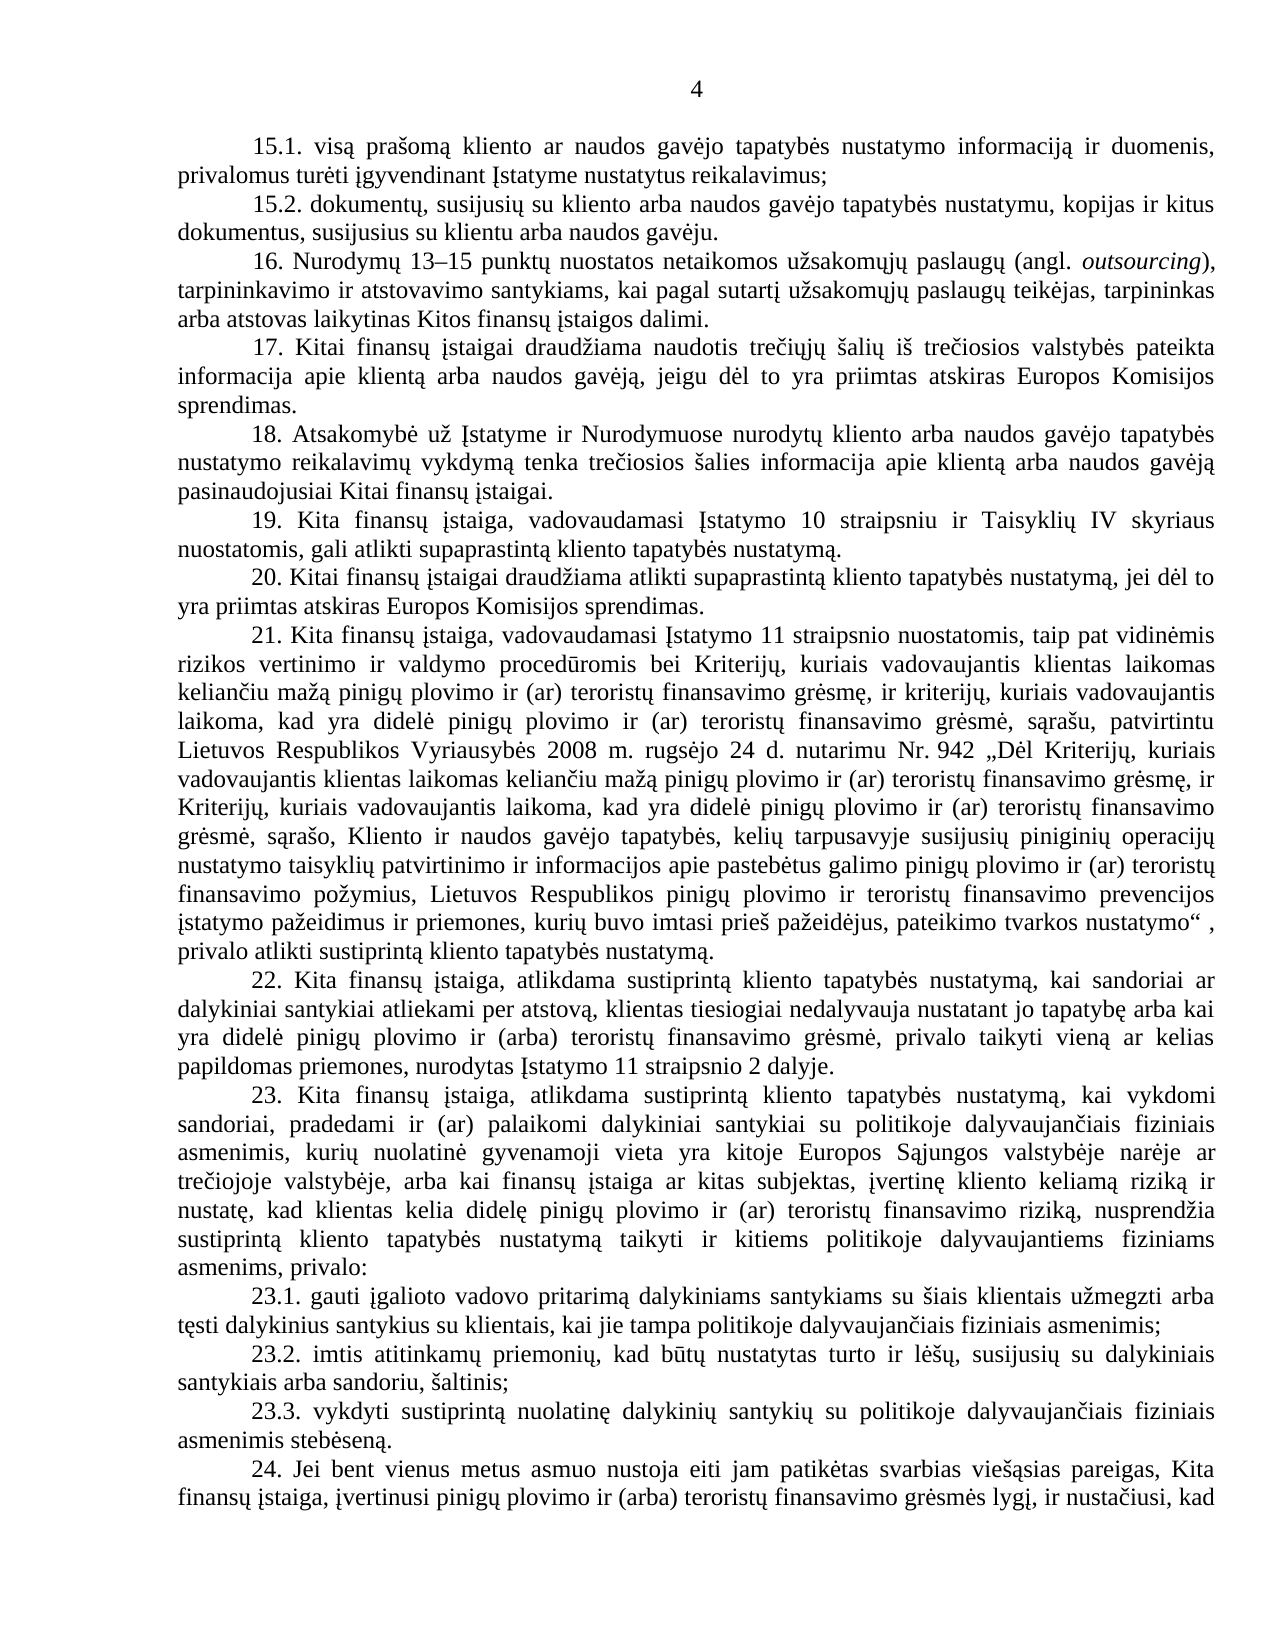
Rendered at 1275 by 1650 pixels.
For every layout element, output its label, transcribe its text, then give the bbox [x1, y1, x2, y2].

text 22. Kita finansų įstaiga, atlikdama sustiprintą kliento tapatybės nustatymą, kai sandoriai ar dalykiniai santykiai atliekami per atstovą, klientas tiesiogiai nedalyvauja nustatant jo tapatybę arba kai yra didelė pinigų plovimo ir (arba) teroristų finansavimo grėsmė, privalo taikyti vieną ar kelias papildomas priemones, nurodytas Įstatymo 11 straipsnio 2 dalyje. [177, 965, 1216, 1080]
text 15.1. visą prašomą kliento ar naudos gavėjo tapatybės nustatymo informaciją ir duomenis, privalomus turėti įgyvendinant Įstatyme nustatytus reikalavimus; [177, 131, 1216, 189]
text 18. Atsakomybė už Įstatyme ir Nurodymuose nurodytų kliento arba naudos gavėjo tapatybės nustatymo reikalavimų vykdymą tenka trečiosios šalies informacija apie klientą arba naudos gavėją pasinaudojusiai Kitai finansų įstaigai. [177, 419, 1216, 505]
text 23.3. vykdyti sustiprintą nuolatinę dalykinių santykių su politikoje dalyvaujančiais fiziniais asmenimis stebėseną. [177, 1396, 1216, 1454]
text 19. Kita finansų įstaiga, vadovaudamasi Įstatymo 10 straipsniu ir Taisyklių IV skyriaus nuostatomis, gali atlikti supaprastintą kliento tapatybės nustatymą. [177, 505, 1216, 562]
text 17. Kitai finansų įstaigai draudžiama naudotis trečiųjų šalių iš trečiosios valstybės pateikta informacija apie klientą arba naudos gavėją, jeigu dėl to yra priimtas atskiras Europos Komisijos sprendimas. [177, 332, 1216, 419]
text 16. Nurodymų 13–15 punktų nuostatos netaikomos užsakomųjų paslaugų (angl. outsourcing), tarpininkavimo ir atstovavimo santykiams, kai pagal sutartį užsakomųjų paslaugų teikėjas, tarpininkas arba atstovas laikytinas Kitos finansų įstaigos dalimi. [177, 246, 1216, 332]
text 15.2. dokumentų, susijusių su kliento arba naudos gavėjo tapatybės nustatymu, kopijas ir kitus dokumentus, susijusius su klientu arba naudos gavėju. [177, 189, 1216, 246]
text 21. Kita finansų įstaiga, vadovaudamasi Įstatymo 11 straipsnio nuostatomis, taip pat vidinėmis rizikos vertinimo ir valdymo procedūromis bei Kriterijų, kuriais vadovaujantis klientas laikomas keliančiu mažą pinigų plovimo ir (ar) teroristų finansavimo grėsmę, ir kriterijų, kuriais vadovaujantis laikoma, kad yra didelė pinigų plovimo ir (ar) teroristų finansavimo grėsmė, sąrašu, patvirtintu Lietuvos Respublikos Vyriausybės 2008 m. rugsėjo 24 d. nutarimu Nr. 942 „Dėl Kriterijų, kuriais vadovaujantis klientas laikomas keliančiu mažą pinigų plovimo ir (ar) teroristų finansavimo grėsmę, ir Kriterijų, kuriais vadovaujantis laikoma, kad yra didelė pinigų plovimo ir (ar) teroristų finansavimo grėsmė, sąrašo, Kliento ir naudos gavėjo tapatybės, kelių tarpusavyje susijusių piniginių operacijų nustatymo taisyklių patvirtinimo ir informacijos apie pastebėtus galimo pinigų plovimo ir (ar) teroristų finansavimo požymius, Lietuvos Respublikos pinigų plovimo ir teroristų finansavimo prevencijos įstatymo pažeidimus ir priemones, kurių buvo imtasi prieš pažeidėjus, pateikimo tvarkos nustatymo“ , privalo atlikti sustiprintą kliento tapatybės nustatymą. [177, 620, 1216, 965]
text 23. Kita finansų įstaiga, atlikdama sustiprintą kliento tapatybės nustatymą, kai vykdomi sandoriai, pradedami ir (ar) palaikomi dalykiniai santykiai su politikoje dalyvaujančiais fiziniais asmenimis, kurių nuolatinė gyvenamoji vieta yra kitoje Europos Sąjungos valstybėje narėje ar trečiojoje valstybėje, arba kai finansų įstaiga ar kitas subjektas, įvertinę kliento keliamą riziką ir nustatę, kad klientas kelia didelę pinigų plovimo ir (ar) teroristų finansavimo riziką, nusprendžia sustiprintą kliento tapatybės nustatymą taikyti ir kitiems politikoje dalyvaujantiems fiziniams asmenims, privalo: [177, 1080, 1216, 1281]
text 23.2. imtis atitinkamų priemonių, kad būtų nustatytas turto ir lėšų, susijusių su dalykiniais santykiais arba sandoriu, šaltinis; [177, 1339, 1216, 1396]
text 23.1. gauti įgalioto vadovo pritarimą dalykiniams santykiams su šiais klientais užmegzti arba tęsti dalykinius santykius su klientais, kai jie tampa politikoje dalyvaujančiais fiziniais asmenimis; [177, 1281, 1216, 1339]
text 20. Kitai finansų įstaigai draudžiama atlikti supaprastintą kliento tapatybės nustatymą, jei dėl to yra priimtas atskiras Europos Komisijos sprendimas. [177, 562, 1216, 620]
text 24. Jei bent vienus metus asmuo nustoja eiti jam patikėtas svarbias viešąsias pareigas, Kita finansų įstaiga, įvertinusi pinigų plovimo ir (arba) teroristų finansavimo grėsmės lygį, ir nustačiusi, kad [177, 1454, 1216, 1511]
